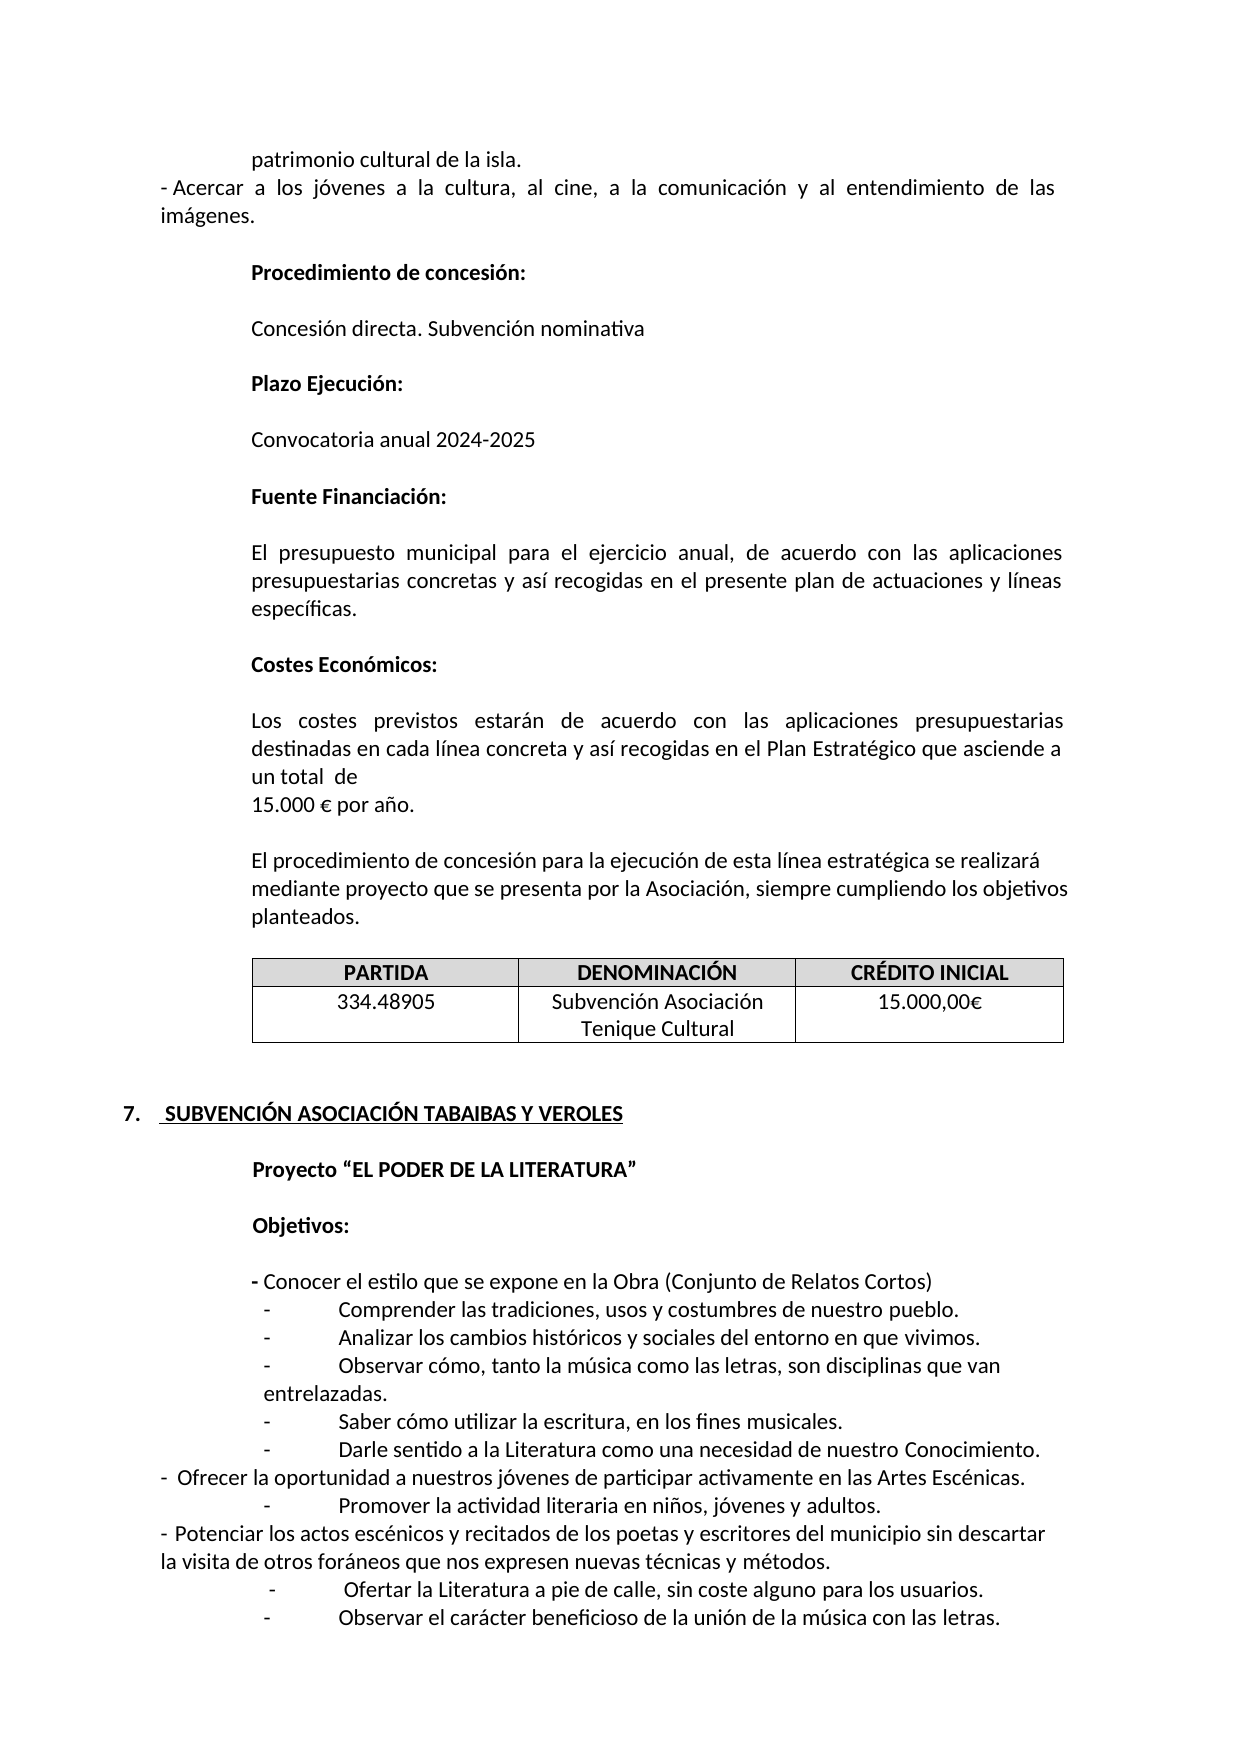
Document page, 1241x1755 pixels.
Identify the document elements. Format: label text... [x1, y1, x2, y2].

text patrimonio cultural de la isla. [251, 146, 1078, 173]
list Observar el carácter beneficioso de la unión de la música con las letras. [263, 1603, 1078, 1631]
list Observar cómo, tanto la música como las letras, son disciplinas que van entrelazadas. [263, 1351, 1078, 1407]
table_cell 15.000,00€ [796, 987, 1063, 1042]
text Proyecto “EL PODER DE LA LITERATURA” [252, 1155, 1078, 1183]
subtitle Fuente Financiación: [251, 482, 1078, 510]
subtitle Costes Económicos: [251, 650, 1078, 678]
list Darle sentido a la Literatura como una necesidad de nuestro Conocimiento. [263, 1435, 1078, 1463]
list Acercar a los jóvenes a la cultura, al cine, a la comunicación y al entendimiento de las imágenes. [160, 173, 1056, 229]
list Potenciar los actos escénicos y recitados de los poetas y escritores del municipio sin descartar la visita de otros foráneos que nos expresen nuevas técnicas y métodos. [160, 1519, 1064, 1575]
list Ofrecer la oportunidad a nuestros jóvenes de participar activamente en las Artes Escénicas. [160, 1463, 1064, 1491]
text Convocatoria anual 2024-2025 [251, 426, 1078, 454]
list Saber cómo utilizar la escritura, en los fines musicales. [263, 1407, 1078, 1435]
table_cell 334.48905 [253, 987, 518, 1042]
text Objetivos: [252, 1211, 1078, 1239]
table_cell Subvención Asociación Tenique Cultural [519, 987, 795, 1042]
list Ofertar la Literatura a pie de calle, sin coste alguno para los usuarios. [268, 1575, 1078, 1603]
list Promover la actividad literaria en niños, jóvenes y adultos. [263, 1491, 1078, 1519]
text El presupuesto municipal para el ejercicio anual, de acuerdo con las aplicaciones presupuestarias concretas y así recogidas en el presente plan de actuaciones y líneas específicas. [251, 538, 1064, 622]
text Concesión directa. Subvención nominativa [251, 314, 1078, 342]
table_header DENOMINACIÓN [519, 959, 795, 986]
table_header CRÉDITO INICIAL [796, 959, 1063, 986]
subtitle Procedimiento de concesión: [251, 258, 1078, 286]
list Comprender las tradiciones, usos y costumbres de nuestro pueblo. [263, 1295, 1078, 1323]
text Los costes previstos estarán de acuerdo con las aplicaciones presupuestarias destinadas en cada línea concreta y así recogidas en el Plan Estratégico que asciende a un total de [251, 706, 1064, 790]
text El procedimiento de concesión para la ejecución de esta línea estratégica se realizará mediante proyecto que se presenta por la Asociación, siempre cumpliendo los objetivos planteados. [251, 846, 1071, 930]
list Analizar los cambios históricos y sociales del entorno en que vivimos. [263, 1323, 1078, 1351]
list SUBVENCIÓN ASOCIACIÓN TABAIBAS Y VEROLES [123, 1099, 1078, 1127]
subtitle Plazo Ejecución: [251, 369, 1078, 398]
text - Conocer el estilo que se expone en la Obra (Conjunto de Relatos Cortos) [251, 1267, 1078, 1295]
text 15.000 € por año. [251, 790, 1078, 818]
table_header PARTIDA [253, 959, 518, 986]
